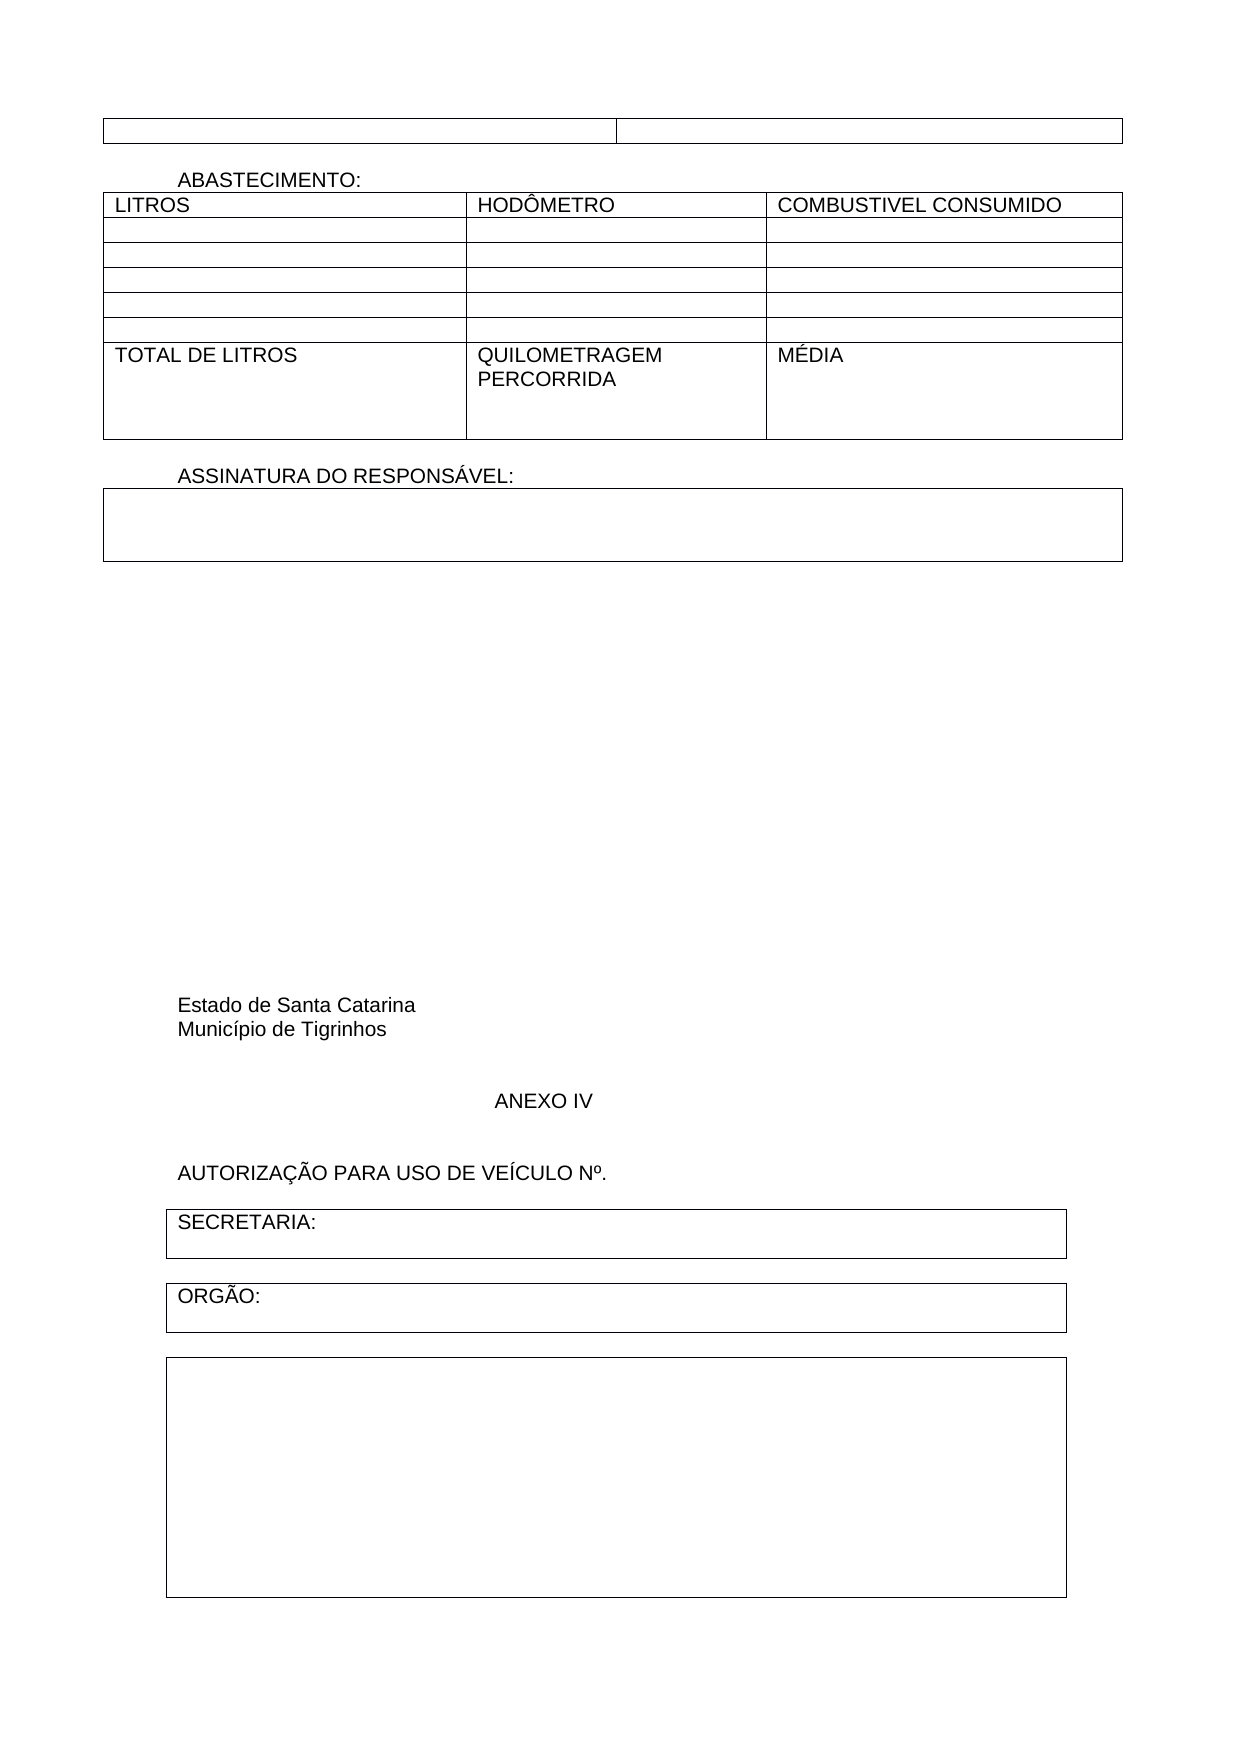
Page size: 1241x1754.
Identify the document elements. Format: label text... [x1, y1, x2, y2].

table_cell [467, 218, 766, 242]
table_header SECRETARIA: [167, 1210, 1066, 1258]
table_header ORGÃO: [167, 1284, 1066, 1332]
table_cell [104, 293, 466, 317]
table_cell [467, 243, 766, 267]
table_cell [767, 243, 1122, 267]
table_header [104, 119, 616, 143]
table_cell [104, 318, 466, 342]
table_header [617, 119, 1122, 143]
table_cell [767, 268, 1122, 292]
table_cell [767, 318, 1122, 342]
table_cell MÉDIA [767, 343, 1122, 439]
table_cell [104, 218, 466, 242]
table_cell QUILOMETRAGEM PERCORRIDA [467, 343, 766, 439]
table_header [167, 1358, 1066, 1597]
table_header HODÔMETRO [467, 193, 766, 217]
text ANEXO IV [177, 1089, 1063, 1113]
table_cell [104, 243, 466, 267]
table_header COMBUSTIVEL CONSUMIDO [767, 193, 1122, 217]
table_cell [467, 293, 766, 317]
table_header [104, 489, 1122, 561]
text Estado de Santa Catarina [177, 993, 1063, 1017]
table_cell [767, 218, 1122, 242]
table_header LITROS [104, 193, 466, 217]
table_cell [467, 318, 766, 342]
table_cell [767, 293, 1122, 317]
text AUTORIZAÇÃO PARA USO DE VEÍCULO Nº. [177, 1161, 1063, 1185]
table_cell [104, 268, 466, 292]
text ABASTECIMENTO: [177, 168, 1063, 192]
text ASSINATURA DO RESPONSÁVEL: [177, 464, 1063, 488]
table_cell [467, 268, 766, 292]
table_cell TOTAL DE LITROS [104, 343, 466, 439]
text Município de Tigrinhos [177, 1017, 1063, 1041]
